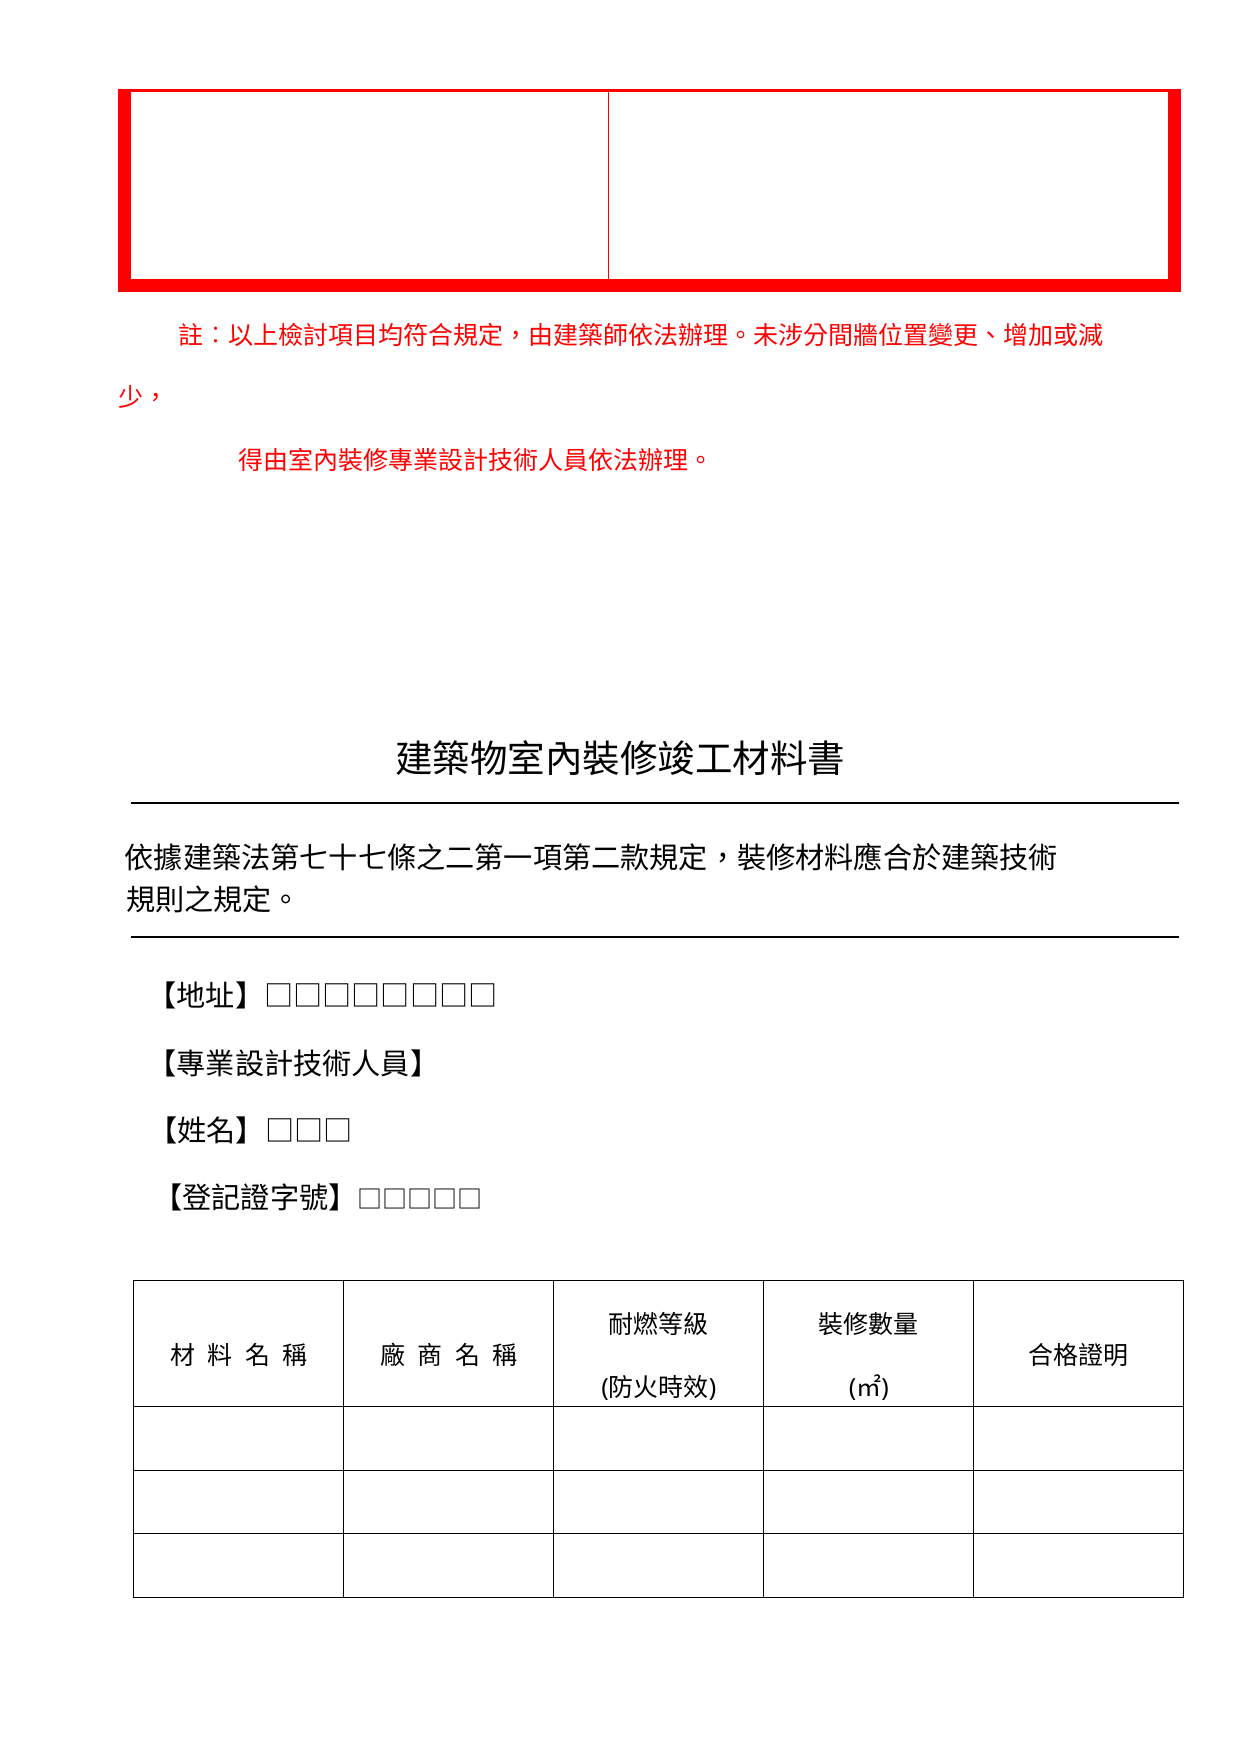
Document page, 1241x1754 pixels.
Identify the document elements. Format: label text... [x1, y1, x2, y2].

text 得由室內裝修專業設計技術人員依法辦理。 [118, 417, 1122, 479]
text 依據建築法第七十七條之二第一項第二款規定，裝修材料應合於建築技術 [118, 834, 1122, 877]
table_cell [764, 1471, 973, 1533]
table_header 材 料 名 稱 [134, 1281, 343, 1406]
table_cell [974, 1407, 1183, 1469]
table_cell [554, 1534, 763, 1597]
text 【姓名】□□□ [131, 1108, 1122, 1150]
table_cell [974, 1534, 1183, 1597]
table_cell [344, 1534, 553, 1597]
table_header 廠 商 名 稱 [344, 1281, 553, 1406]
text 建築物室內裝修竣工材料書 [118, 729, 1122, 783]
table_cell 【建築師簽章】 [131, 92, 608, 279]
table_cell [554, 1471, 763, 1533]
text 【登記證字號】□□□□□ [118, 1175, 1122, 1217]
table_cell [554, 1407, 763, 1469]
table_cell [344, 1471, 553, 1533]
text 規則之規定。 [118, 877, 1122, 919]
table_header 裝修數量 (㎡) [764, 1281, 973, 1406]
table_header 耐燃等級 (防火時效) [554, 1281, 763, 1406]
table_cell [344, 1407, 553, 1469]
text 【地址】□□□□□□□□ [118, 973, 1122, 1015]
table_cell [764, 1407, 973, 1469]
table_cell [764, 1534, 973, 1597]
table_cell [609, 92, 1168, 279]
table_cell [134, 1407, 343, 1469]
text 註︰以上檢討項目均符合規定，由建築師依法辦理。未涉分間牆位置變更、增加或減少， [118, 292, 1122, 417]
table_header 合格證明 [974, 1281, 1183, 1406]
text 【專業設計技術人員】 [118, 1040, 1122, 1083]
table_cell [974, 1471, 1183, 1533]
table_cell [134, 1534, 343, 1597]
table_cell [134, 1471, 343, 1533]
